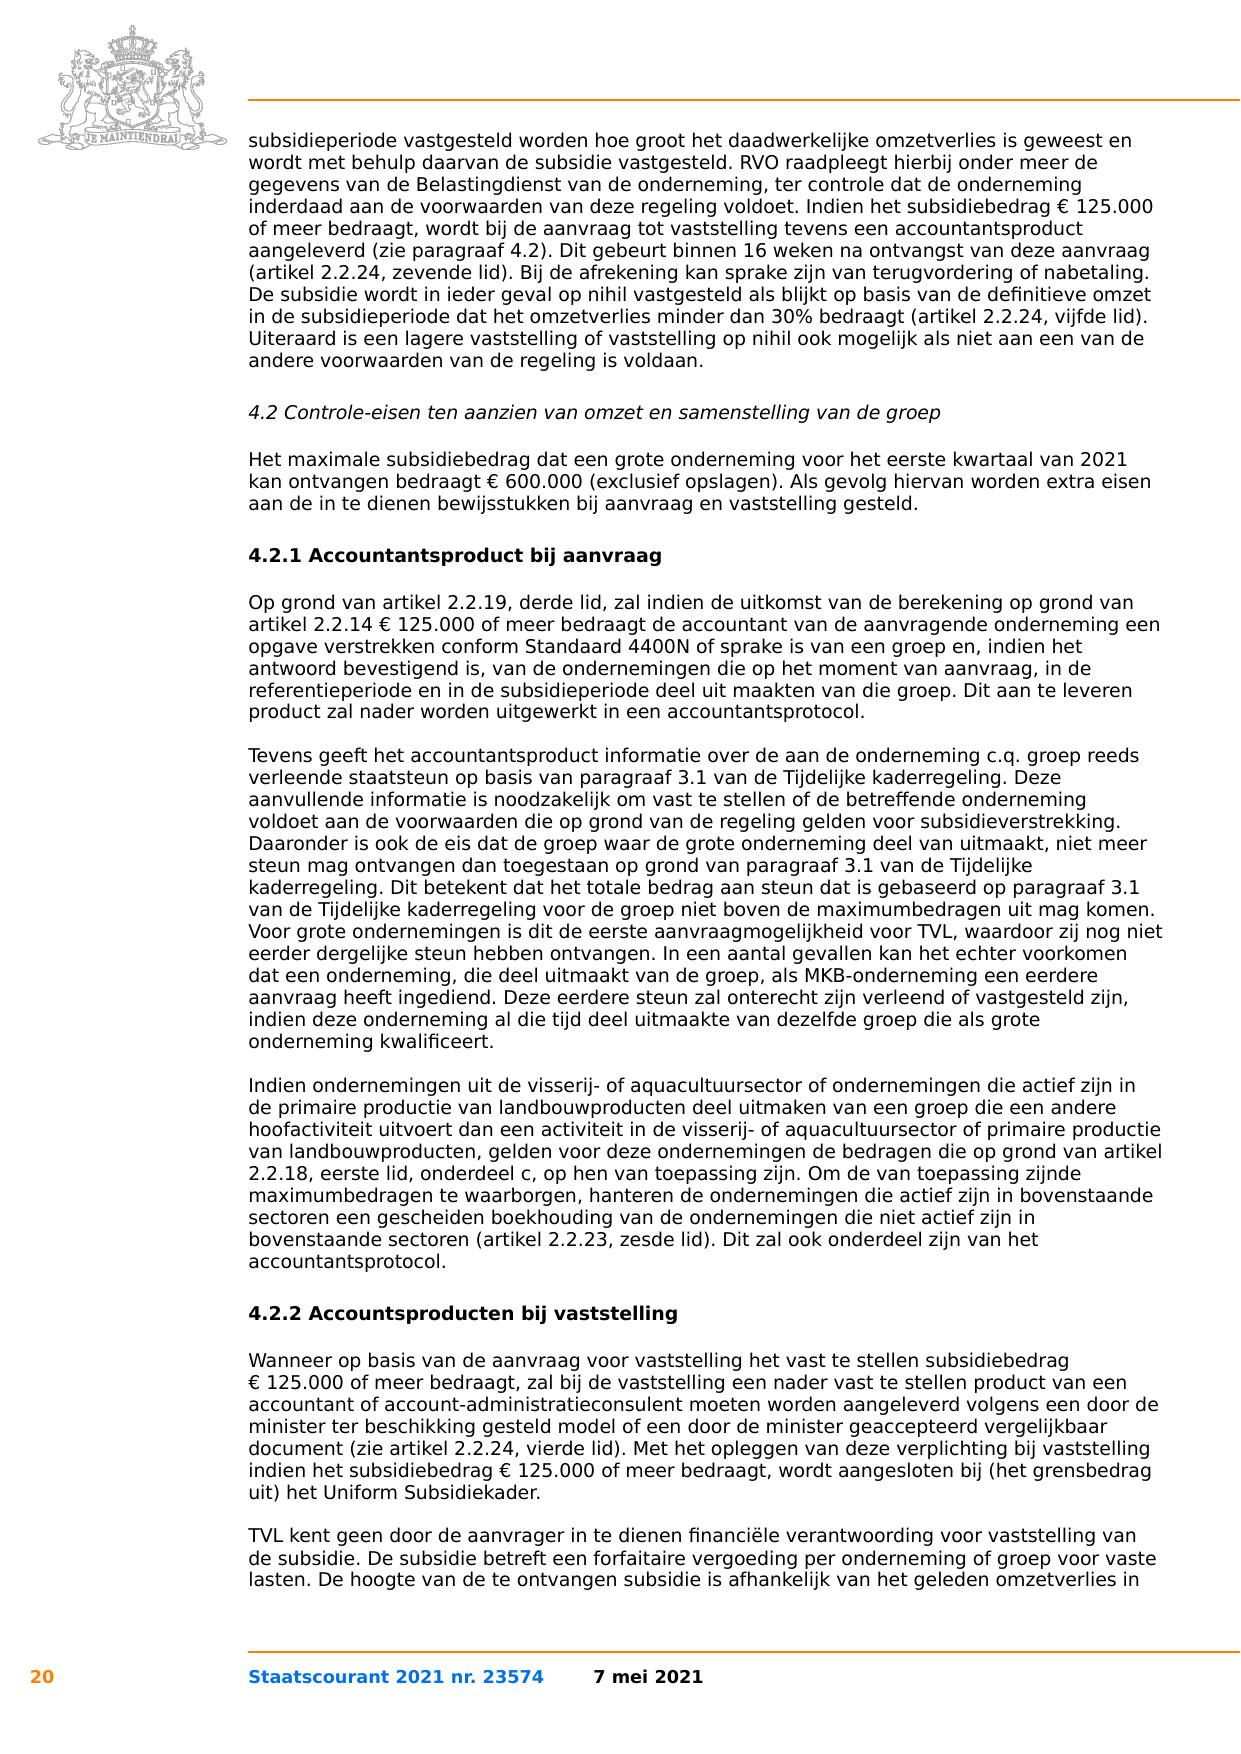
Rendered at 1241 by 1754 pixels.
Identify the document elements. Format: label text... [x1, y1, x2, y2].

subtitle 4.2 Controle-eisen ten aanzien van omzet en samenstelling van de groep [248, 402, 1163, 424]
text Wanneer op basis van de aanvraag voor vaststelling het vast te stellen subsidiebedrag € 125.000 of meer bedraagt, zal bij de vaststelling een nader vast te stellen product van een accountant of account-administratieconsulent moeten worden aangeleverd volgens een door de minister ter beschikking gesteld model of een door de minister geaccepteerd vergelijkbaar document (zie artikel 2.2.24, vierde lid). Met het opleggen van deze verplichting bij vaststelling indien het subsidiebedrag € 125.000 of meer bedraagt, wordt aangesloten bij (het grensbedrag uit) het Uniform Subsidiekader. [248, 1350, 1163, 1503]
text TVL kent geen door de aanvrager in te dienen financiële verantwoording voor vaststelling van de subsidie. De subsidie betreft een forfaitaire vergoeding per onderneming of groep voor vaste lasten. De hoogte van de te ontvangen subsidie is afhankelijk van het geleden omzetverlies in [248, 1525, 1163, 1591]
subtitle 4.2.1 Accountantsproduct bij aanvraag [248, 544, 1163, 567]
picture [38, 25, 227, 150]
subtitle 4.2.2 Accountsproducten bij vaststelling [248, 1303, 1163, 1325]
text Op grond van artikel 2.2.19, derde lid, zal indien de uitkomst van de berekening op grond van artikel 2.2.14 € 125.000 of meer bedraagt de accountant van de aanvragende onderneming een opgave verstrekken conform Standaard 4400N of sprake is van een groep en, indien het antwoord bevestigend is, van de ondernemingen die op het moment van aanvraag, in de referentieperiode en in de subsidieperiode deel uit maakten van die groep. Dit aan te leveren product zal nader worden uitgewerkt in een accountantsprotocol. [248, 592, 1163, 723]
text subsidieperiode vastgesteld worden hoe groot het daadwerkelijke omzetverlies is geweest en wordt met behulp daarvan de subsidie vastgesteld. RVO raadpleegt hierbij onder meer de gegevens van de Belastingdienst van de onderneming, ter controle dat de onderneming inderdaad aan de voorwaarden van deze regeling voldoet. Indien het subsidiebedrag € 125.000 of meer bedraagt, wordt bij de aanvraag tot vaststelling tevens een accountantsproduct aangeleverd (zie paragraaf 4.2). Dit gebeurt binnen 16 weken na ontvangst van deze aanvraag (artikel 2.2.24, zevende lid). Bij de afrekening kan sprake zijn van terugvordering of nabetaling. De subsidie wordt in ieder geval op nihil vastgesteld als blijkt op basis van de definitieve omzet in de subsidieperiode dat het omzetverlies minder dan 30% bedraagt (artikel 2.2.24, vijfde lid). Uiteraard is een lagere vaststelling of vaststelling op nihil ook mogelijk als niet aan een van de andere voorwaarden van de regeling is voldaan. [248, 130, 1163, 372]
text Tevens geeft het accountantsproduct informatie over de aan de onderneming c.q. groep reeds verleende staatsteun op basis van paragraaf 3.1 van de Tijdelijke kaderregeling. Deze aanvullende informatie is noodzakelijk om vast te stellen of de betreffende onderneming voldoet aan de voorwaarden die op grond van de regeling gelden voor subsidieverstrekking. Daaronder is ook de eis dat de groep waar de grote onderneming deel van uitmaakt, niet meer steun mag ontvangen dan toegestaan op grond van paragraaf 3.1 van de Tijdelijke kaderregeling. Dit betekent dat het totale bedrag aan steun dat is gebaseerd op paragraaf 3.1 van de Tijdelijke kaderregeling voor de groep niet boven de maximumbedragen uit mag komen. Voor grote ondernemingen is dit de eerste aanvraagmogelijkheid voor TVL, waardoor zij nog niet eerder dergelijke steun hebben ontvangen. In een aantal gevallen kan het echter voorkomen dat een onderneming, die deel uitmaakt van de groep, als MKB-onderneming een eerdere aanvraag heeft ingediend. Deze eerdere steun zal onterecht zijn verleend of vastgesteld zijn, indien deze onderneming al die tijd deel uitmaakte van dezelfde groep die als grote onderneming kwalificeert. [248, 745, 1163, 1053]
text Het maximale subsidiebedrag dat een grote onderneming voor het eerste kwartaal van 2021 kan ontvangen bedraagt € 600.000 (exclusief opslagen). Als gevolg hiervan worden extra eisen aan de in te dienen bewijsstukken bij aanvraag en vaststelling gesteld. [248, 449, 1163, 514]
text Indien ondernemingen uit de visserij- of aquacultuursector of ondernemingen die actief zijn in de primaire productie van landbouwproducten deel uitmaken van een groep die een andere hoofactiviteit uitvoert dan een activiteit in de visserij- of aquacultuursector of primaire productie van landbouwproducten, gelden voor deze ondernemingen de bedragen die op grond van artikel 2.2.18, eerste lid, onderdeel c, op hen van toepassing zijn. Om de van toepassing zijnde maximumbedragen te waarborgen, hanteren de ondernemingen die actief zijn in bovenstaande sectoren een gescheiden boekhouding van de ondernemingen die niet actief zijn in bovenstaande sectoren (artikel 2.2.23, zesde lid). Dit zal ook onderdeel zijn van het accountantsprotocol. [248, 1075, 1163, 1273]
